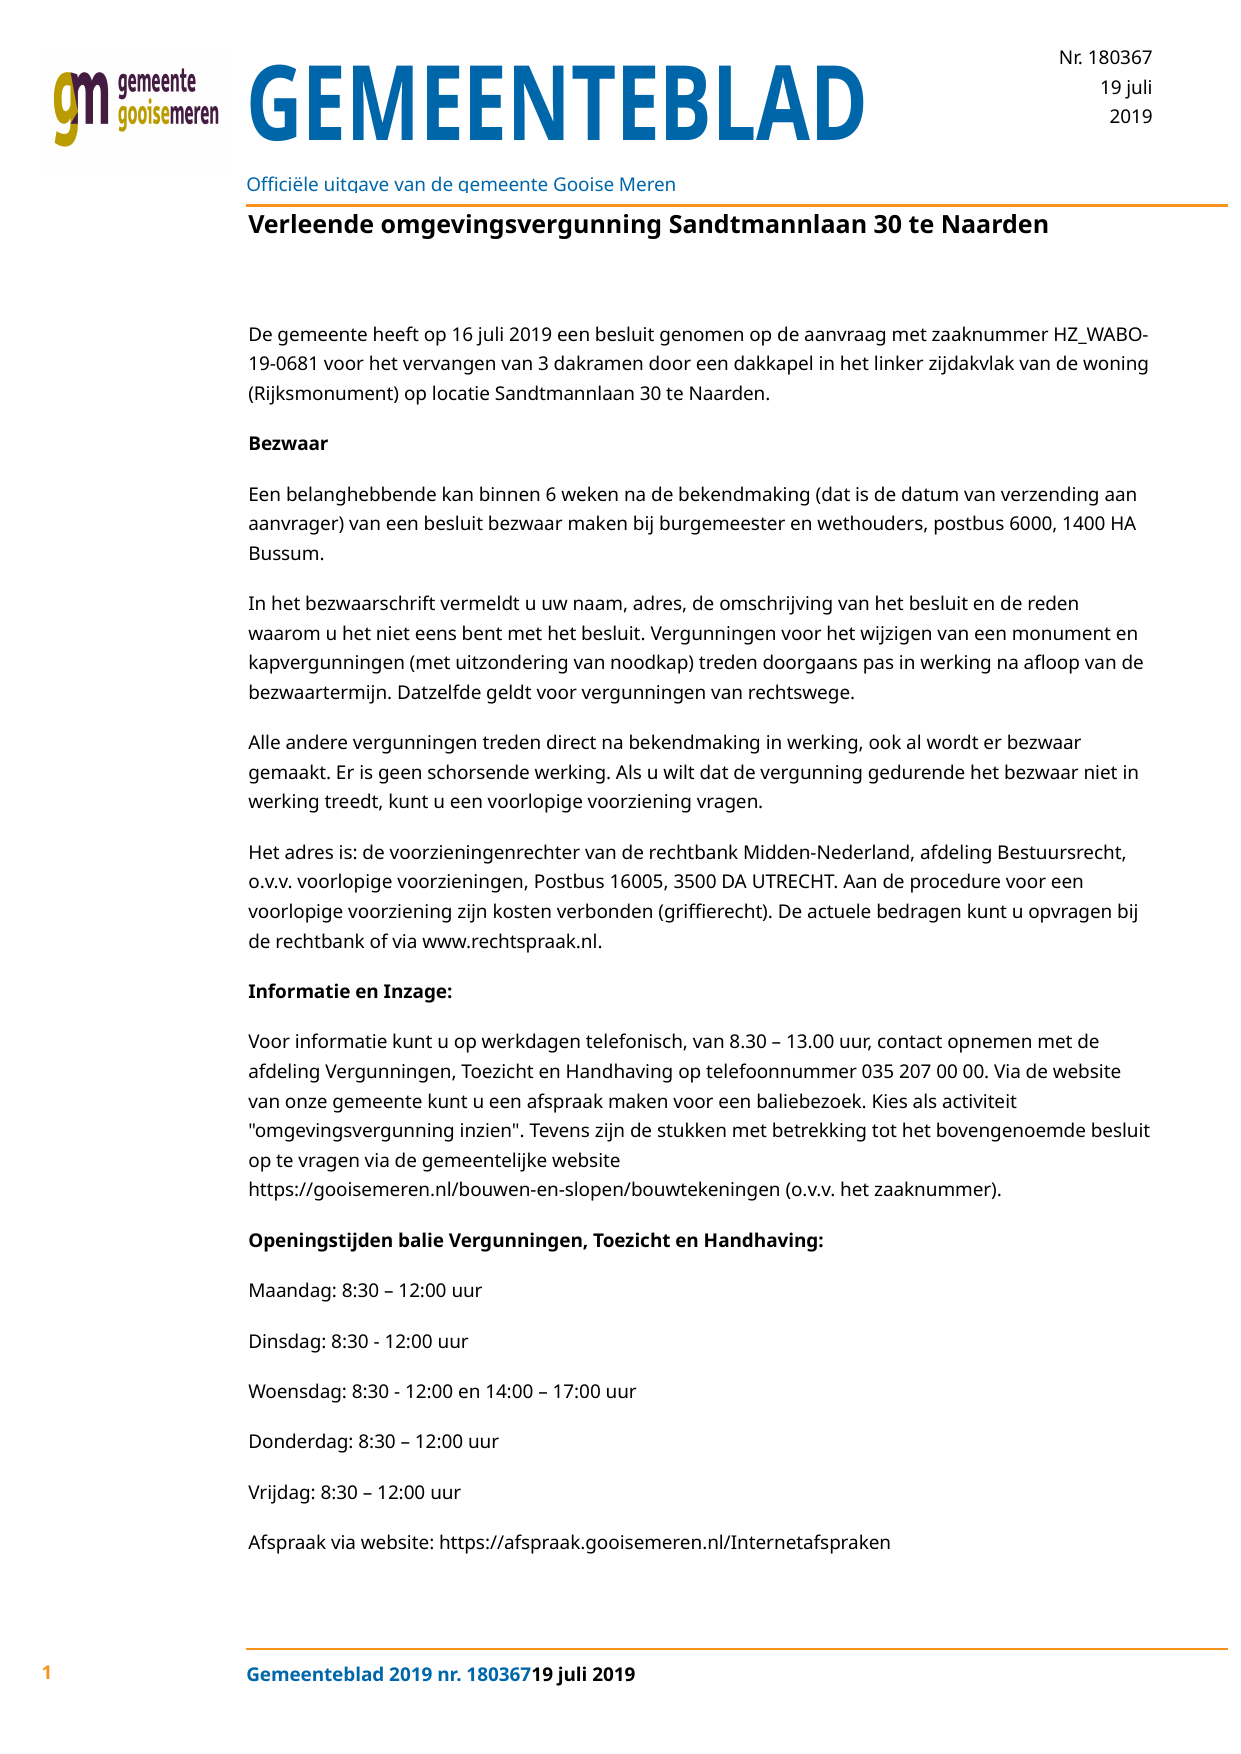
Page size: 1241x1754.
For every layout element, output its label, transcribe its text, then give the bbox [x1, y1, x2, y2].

text Informatie en Inzage: [248, 978, 1152, 1004]
picture [41, 47, 231, 172]
text Voor informatie kunt u op werkdagen telefonisch, van 8.30 – 13.00 uur, contact opnemen met de afdeling Vergunningen, Toezicht en Handhaving op telefoonnummer 035 207 00 00. Via de website van onze gemeente kunt u een afspraak maken voor een baliebezoek. Kies als activiteit "omgevingsvergunning inzien". Tevens zijn de stukken met betrekking tot het bovengenoemde besluit op te vragen via de gemeentelijke website https://gooisemeren.nl/bouwen-en-slopen/bouwtekeningen (o.v.v. het zaaknummer). [248, 1029, 1152, 1202]
text Dinsdag: 8:30 - 12:00 uur [248, 1328, 1152, 1353]
text Verleende omgevingsvergunning Sandtmannlaan 30 te Naarden [248, 207, 1152, 241]
text Het adres is: de voorzieningenrechter van de rechtbank Midden-Nederland, afdeling Bestuursrecht, o.v.v. voorlopige voorzieningen, Postbus 16005, 3500 DA UTRECHT. Aan de procedure voor een voorlopige voorziening zijn kosten verbonden (griffierecht). De actuele bedragen kunt u opvragen bij de rechtbank of via www.rechtspraak.nl. [248, 839, 1152, 953]
text Donderdag: 8:30 – 12:00 uur [248, 1429, 1152, 1454]
text De gemeente heeft op 16 juli 2019 een besluit genomen op de aanvraag met zaaknummer HZ_WABO-19-0681 voor het vervangen van 3 dakramen door een dakkapel in het linker zijdakvlak van de woning (Rijksmonument) op locatie Sandtmannlaan 30 te Naarden. [248, 321, 1152, 406]
text Maandag: 8:30 – 12:00 uur [248, 1277, 1152, 1303]
text Vrijdag: 8:30 – 12:00 uur [248, 1479, 1152, 1505]
text Een belanghebbende kan binnen 6 weken na de bekendmaking (dat is de datum van verzending aan aanvrager) van een besluit bezwaar maken bij burgemeester en wethouders, postbus 6000, 1400 HA Bussum. [248, 481, 1152, 566]
text Openingstijden balie Vergunningen, Toezicht en Handhaving: [248, 1227, 1152, 1253]
text In het bezwaarschrift vermeldt u uw naam, adres, de omschrijving van het besluit en de reden waarom u het niet eens bent met het besluit. Vergunningen voor het wijzigen van een monument en kapvergunningen (met uitzondering van noodkap) treden doorgaans pas in werking na afloop van de bezwaartermijn. Datzelfde geldt voor vergunningen van rechtswege. [248, 590, 1152, 705]
text Afspraak via website: https://afspraak.gooisemeren.nl/Internetafspraken [248, 1529, 1152, 1555]
text Woensdag: 8:30 - 12:00 en 14:00 – 17:00 uur [248, 1378, 1152, 1404]
text Bezwaar [248, 430, 1152, 456]
text Alle andere vergunningen treden direct na bekendmaking in werking, ook al wordt er bezwaar gemaakt. Er is geen schorsende werking. Als u wilt dat de vergunning gedurende het bezwaar niet in werking treedt, kunt u een voorlopige voorziening vragen. [248, 729, 1152, 814]
